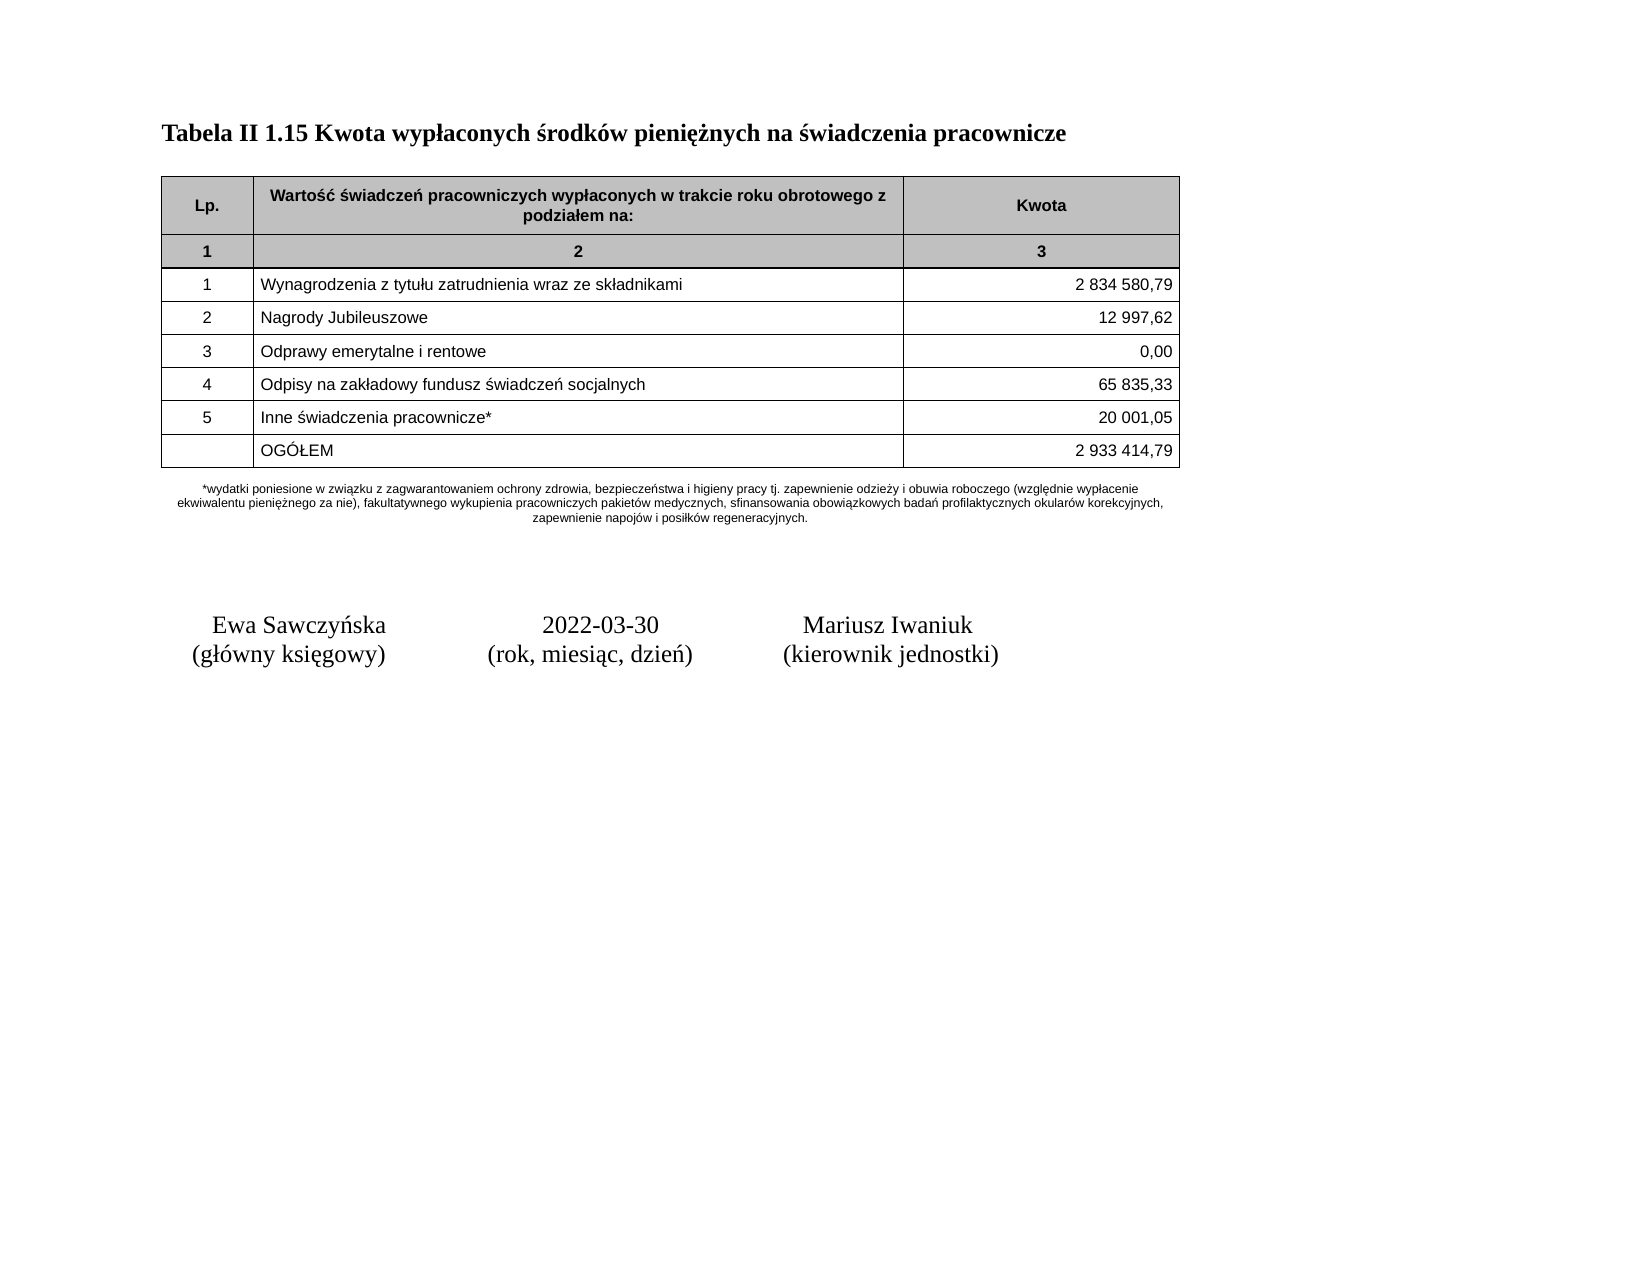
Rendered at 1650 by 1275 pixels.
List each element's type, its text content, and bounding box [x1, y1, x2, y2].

text Ewa Sawczyńska 2022-03-30 Mariusz Iwaniuk [118, 610, 1532, 639]
table_cell 20 001,05 [904, 401, 1179, 433]
table_cell *wydatki poniesione w związku z zagwarantowaniem ochrony zdrowia, bezpieczeństwa i higieny pracy tj. zapewnienie odzieży i obuwia roboczego (względnie wypłacenie ekwiwalentu pieniężnego za nie), fakultatywnego wykupienia pracowniczych pakietów medycznych, sfinansowania obowiązkowych badań profilaktycznych okularów korekcyjnych, zapewnienie napojów i posiłków regeneracyjnych. [161, 468, 1180, 553]
table_cell [162, 435, 253, 467]
table_header Kwota [904, 177, 1179, 234]
table_cell 12 997,62 [904, 302, 1179, 334]
table_cell Odpisy na zakładowy fundusz świadczeń socjalnych [254, 368, 903, 400]
table_cell 2 933 414,79 [904, 435, 1179, 467]
table_cell 3 [904, 235, 1179, 267]
table_cell 5 [162, 401, 253, 433]
table_cell Wynagrodzenia z tytułu zatrudnienia wraz ze składnikami [254, 269, 903, 301]
table_cell 2 [254, 235, 903, 267]
table_cell 1 [162, 235, 253, 267]
table_cell 1 [162, 269, 253, 301]
table_cell Inne świadczenia pracownicze* [254, 401, 903, 433]
table_header Wartość świadczeń pracowniczych wypłaconych w trakcie roku obrotowego z podziałem na: [254, 177, 903, 234]
table_cell OGÓŁEM [254, 435, 903, 467]
table_cell 4 [162, 368, 253, 400]
table_cell Odprawy emerytalne i rentowe [254, 335, 903, 367]
table_cell Nagrody Jubileuszowe [254, 302, 903, 334]
text Tabela II 1.15 Kwota wypłaconych środków pieniężnych na świadczenia pracownicze [118, 118, 1532, 147]
text (główny księgowy) (rok, miesiąc, dzień) (kierownik jednostki) [118, 639, 1532, 668]
table_cell 0,00 [904, 335, 1179, 367]
table_cell 65 835,33 [904, 368, 1179, 400]
table_cell 2 [162, 302, 253, 334]
table_header Lp. [162, 177, 253, 234]
table_cell 3 [162, 335, 253, 367]
table_cell 2 834 580,79 [904, 269, 1179, 301]
